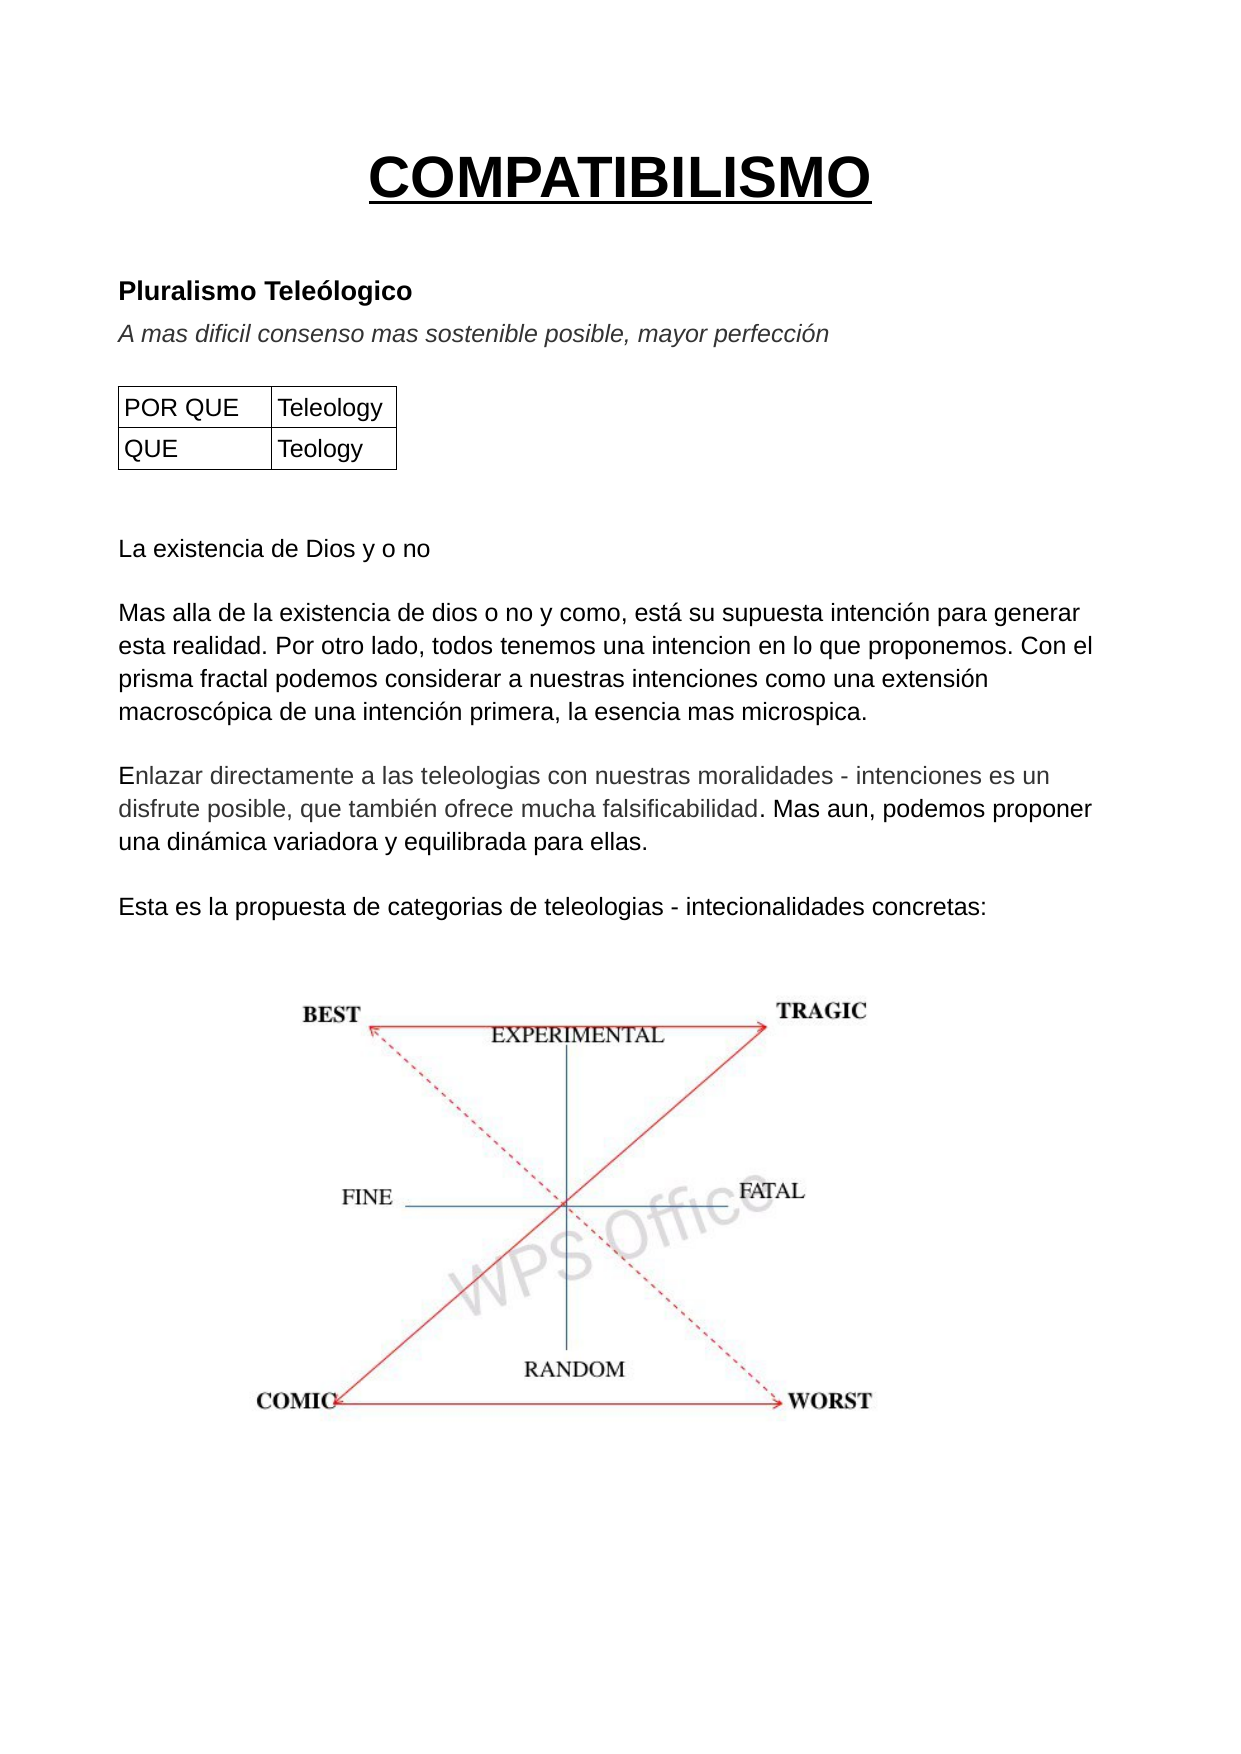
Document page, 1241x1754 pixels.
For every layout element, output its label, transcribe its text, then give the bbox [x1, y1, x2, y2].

text La existencia de Dios y o no [118, 534, 1122, 562]
table_header POR QUE [119, 387, 271, 427]
table_cell QUE [119, 428, 271, 468]
text A mas dificil consenso mas sostenible posible, mayor perfección [118, 318, 1122, 347]
table_header Teleology [272, 387, 396, 427]
text Enlazar directamente a las teleologias con nuestras moralidades - intenciones es un disfrute posible, que también ofrece mucha falsificabilidad. Mas aun, podemos proponer una dinámica variadora y equilibrada para ellas. [118, 761, 1122, 856]
text Esta es la propuesta de categorias de teleologias - intecionalidades concretas: [118, 892, 1122, 920]
picture [118, 956, 1123, 1520]
text Mas alla de la existencia de dios o no y como, está su supuesta intención para generar esta realidad. Por otro lado, todos tenemos una intencion en lo que proponemos. Con el prisma fractal podemos considerar a nuestras intenciones como una extensión macroscópica de una intención primera, la esencia mas microspica. [118, 598, 1122, 726]
subtitle Pluralismo Teleólogico [118, 275, 1122, 306]
subtitle COMPATIBILISMO [118, 143, 1122, 210]
table_cell Teology [272, 428, 396, 468]
